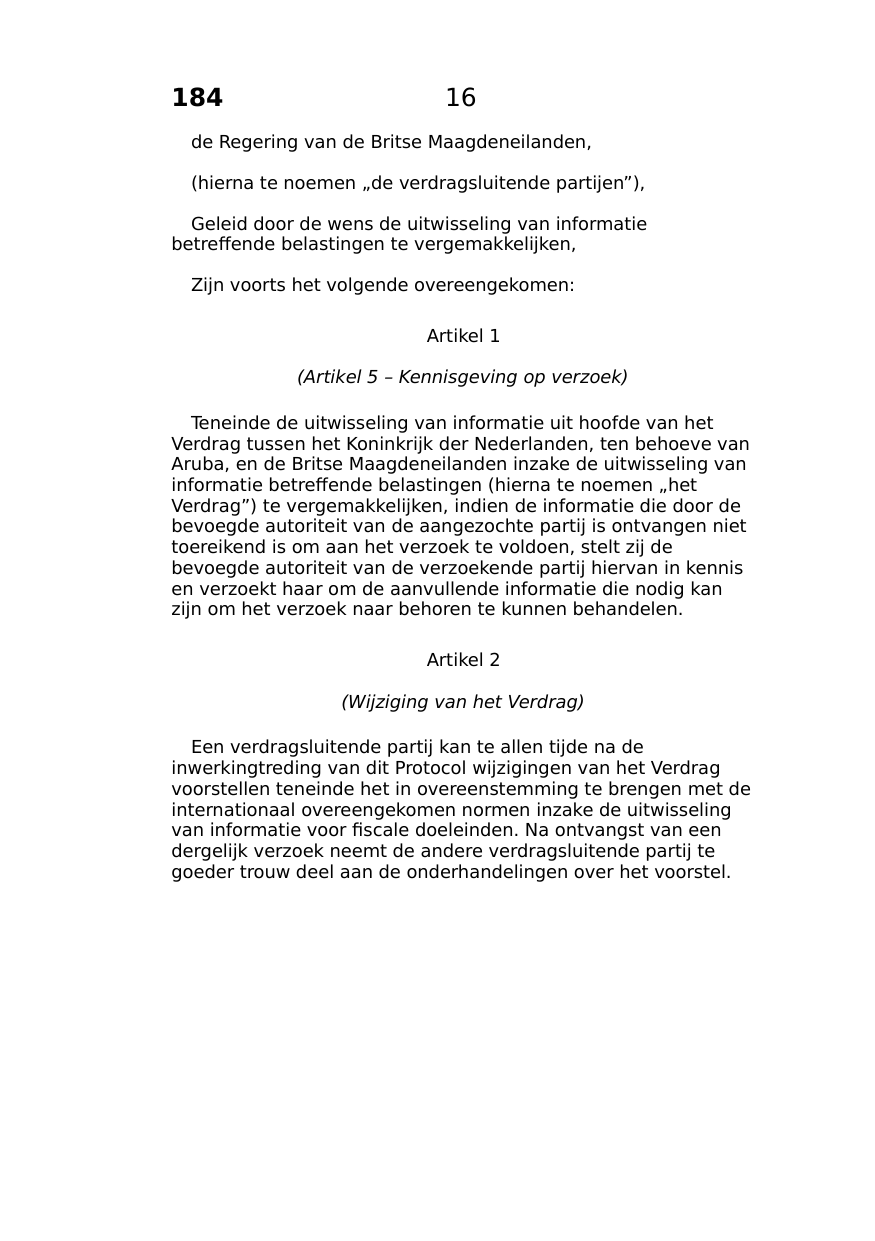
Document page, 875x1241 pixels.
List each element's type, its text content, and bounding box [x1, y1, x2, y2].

subtitle Artikel 1 (Artikel 5 – Kennisgeving op verzoek) [171, 326, 756, 388]
text Zijn voorts het volgende overeengekomen: [171, 275, 756, 296]
text Geleid door de wens de uitwisseling van informatie betreffende belastingen te vergemakkelijken, [171, 213, 756, 255]
subtitle Artikel 2 (Wijziging van het Verdrag) [171, 650, 756, 712]
text (hierna te noemen „de verdragsluitende partijen”), [171, 173, 756, 193]
text Een verdragsluitende partij kan te allen tijde na de inwerkingtreding van dit Protocol wijzigingen van het Verdrag voorstellen teneinde het in overeenstemming te brengen met de internationaal overeengekomen normen inzake de uitwisseling van informatie voor fiscale doeleinden. Na ontvangst van een dergelijk verzoek neemt de andere verdragsluitende partij te goeder trouw deel aan de onderhandelingen over het voorstel. [171, 737, 756, 882]
text de Regering van de Britse Maagdeneilanden, [171, 132, 756, 153]
text Teneinde de uitwisseling van informatie uit hoofde van het Verdrag tussen het Koninkrijk der Nederlanden, ten behoeve van Aruba, en de Britse Maagdeneilanden inzake de uitwisseling van informatie betreffende belastingen (hierna te noemen „het Verdrag”) te vergemakkelijken, indien de informatie die door de bevoegde autoriteit van de aangezochte partij is ontvangen niet toereikend is om aan het verzoek te voldoen, stelt zij de bevoegde autoriteit van de verzoekende partij hiervan in kennis en verzoekt haar om de aanvullende informatie die nodig kan zijn om het verzoek naar behoren te kunnen behandelen. [171, 413, 756, 620]
